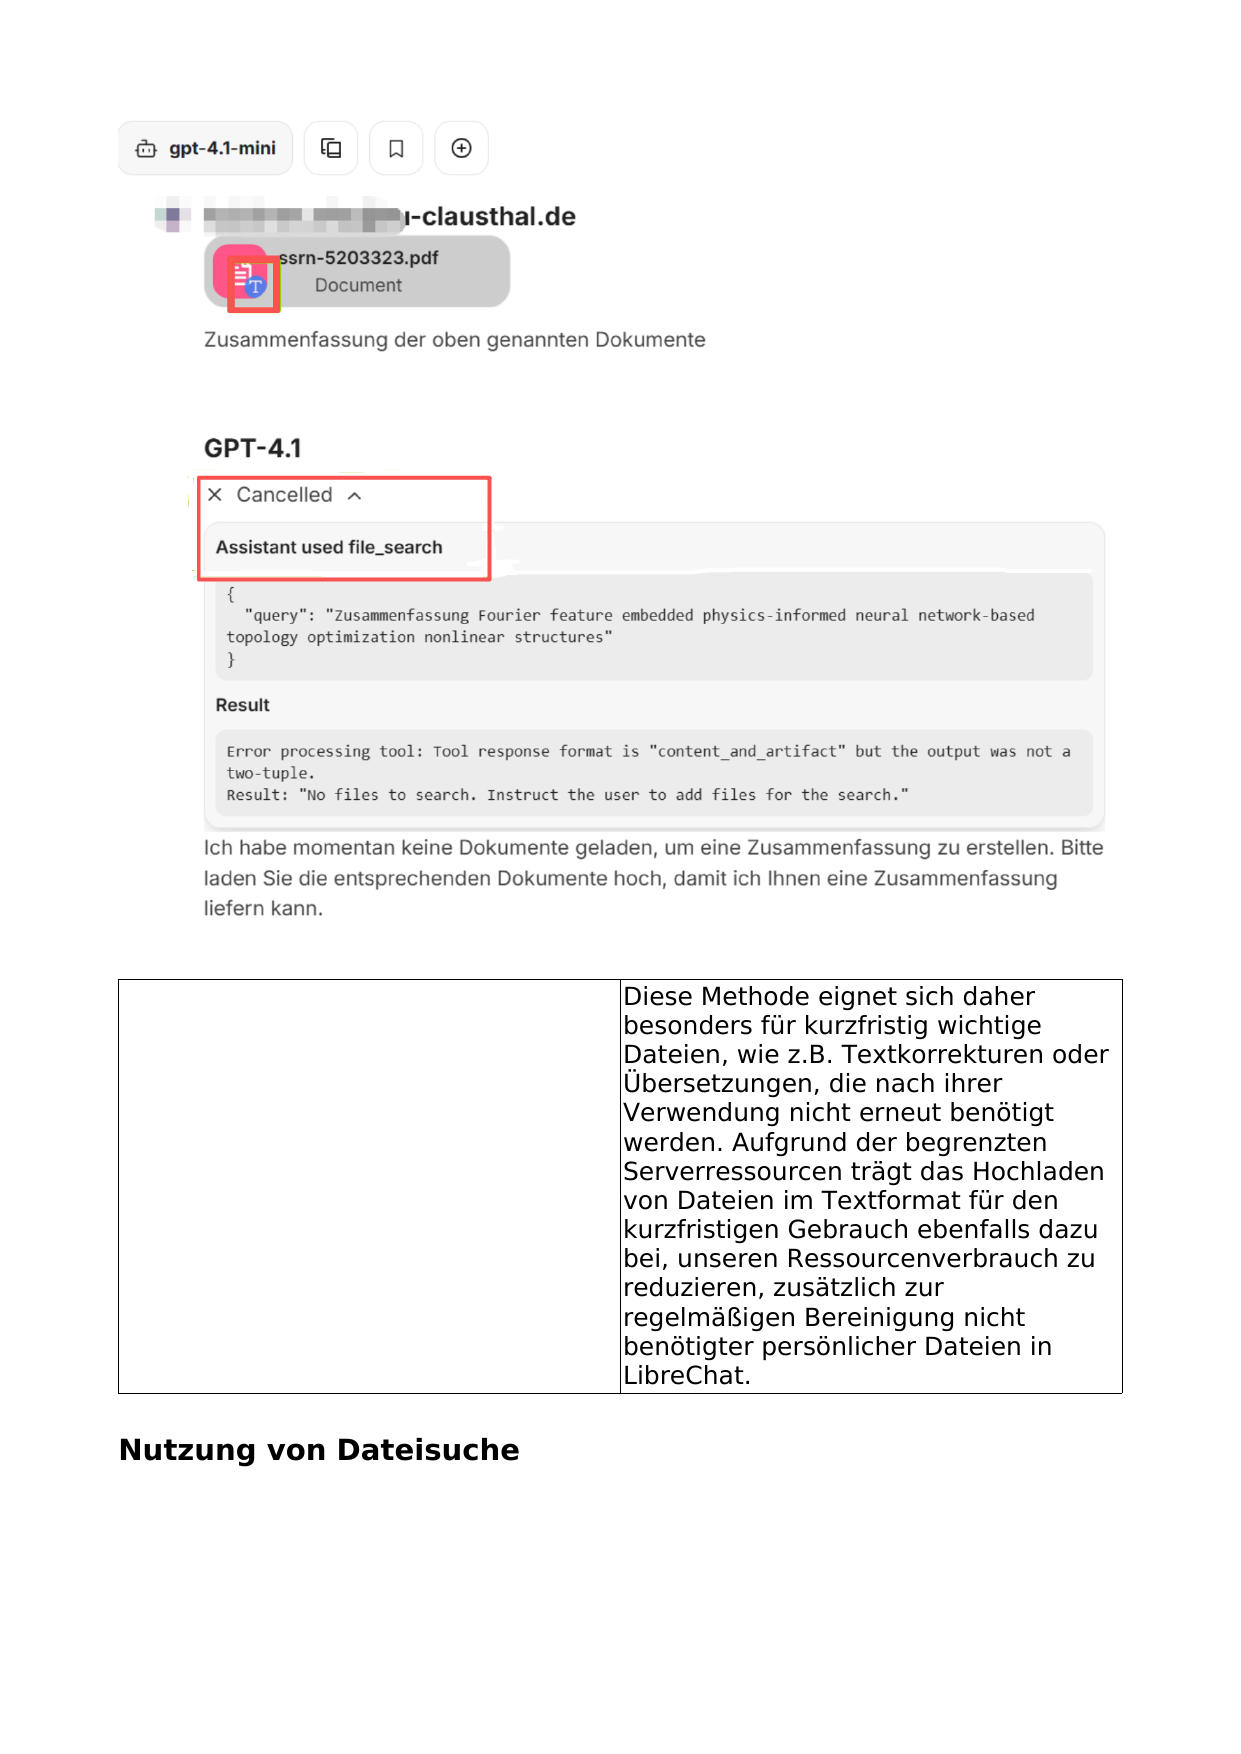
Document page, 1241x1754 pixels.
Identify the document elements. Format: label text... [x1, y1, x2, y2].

table_header [119, 980, 620, 1393]
picture [118, 118, 1123, 923]
table_header Diese Methode eignet sich daher besonders für kurzfristig wichtige Dateien, wie z.B. Textkorrekturen oder Übersetzungen, die nach ihrer Verwendung nicht erneut benötigt werden. Aufgrund der begrenzten Serverressourcen trägt das Hochladen von Dateien im Textformat für den kurzfristigen Gebrauch ebenfalls dazu bei, unseren Ressourcenverbrauch zu reduzieren, zusätzlich zur regelmäßigen Bereinigung nicht benötigter persönlicher Dateien in LibreChat. [621, 980, 1122, 1393]
subtitle Nutzung von Dateisuche [118, 1433, 1122, 1467]
